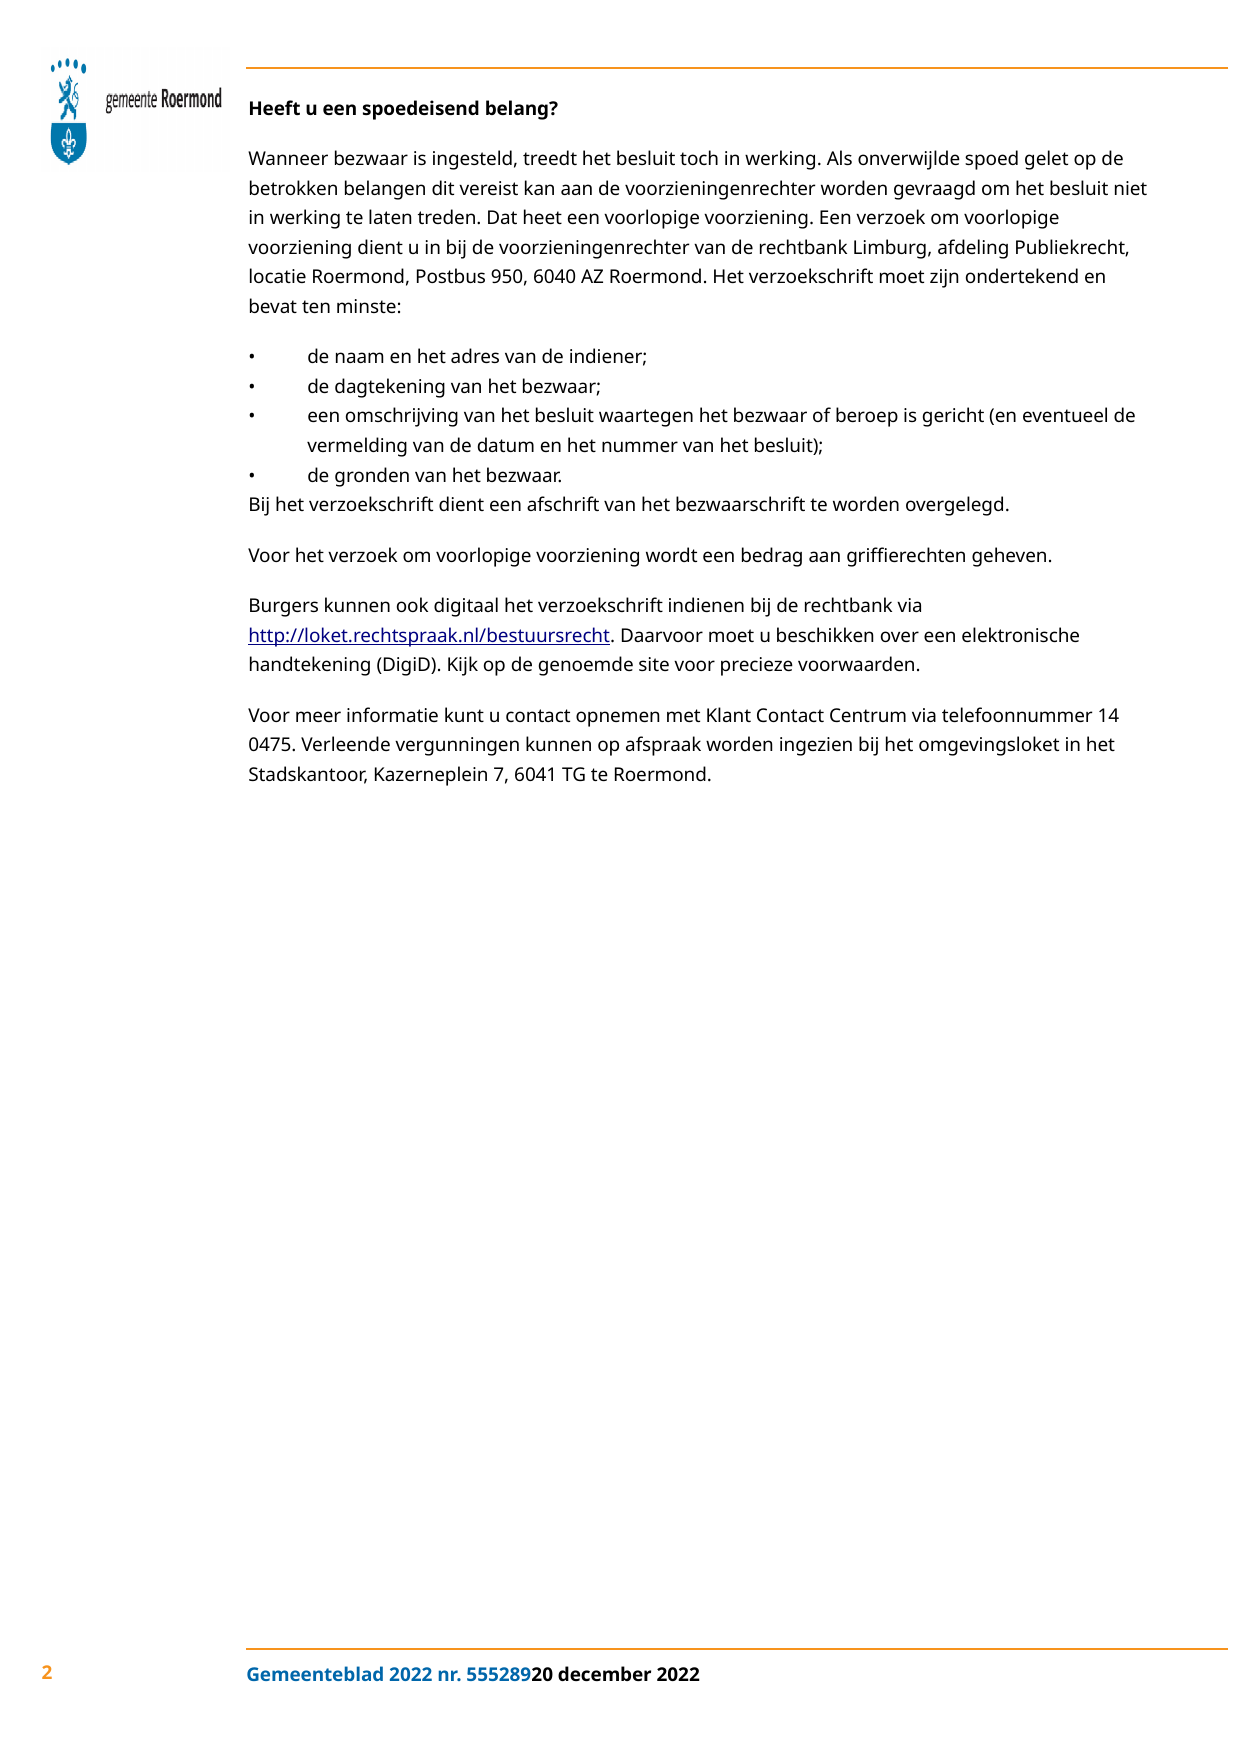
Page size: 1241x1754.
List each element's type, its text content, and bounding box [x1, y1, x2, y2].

text Voor het verzoek om voorlopige voorziening wordt een bedrag aan griffierechten geheven. [248, 542, 1152, 568]
text Wanneer bezwaar is ingesteld, treedt het besluit toch in werking. Als onverwijlde spoed gelet op de betrokken belangen dit vereist kan aan de voorzieningenrechter worden gevraagd om het besluit niet in werking te laten treden. Dat heet een voorlopige voorziening. Een verzoek om voorlopige voorziening dient u in bij de voorzieningenrechter van de rechtbank Limburg, afdeling Publiekrecht, locatie Roermond, Postbus 950, 6040 AZ Roermond. Het verzoekschrift moet zijn ondertekend en bevat ten minste: [248, 145, 1152, 319]
list een omschrijving van het besluit waartegen het bezwaar of beroep is gericht (en eventueel de vermelding van de datum en het nummer van het besluit); [248, 403, 1152, 458]
text Burgers kunnen ook digitaal het verzoekschrift indienen bij de rechtbank via http://loket.rechtspraak.nl/bestuursrecht. Daarvoor moet u beschikken over een elektronische handtekening (DigiD). Kijk op de genoemde site voor precieze voorwaarden. [248, 592, 1152, 677]
list de gronden van het bezwaar. [248, 462, 1152, 488]
list de naam en het adres van de indiener; [248, 343, 1152, 369]
list de dagtekening van het bezwaar; [248, 373, 1152, 399]
picture [41, 47, 231, 172]
text Bij het verzoekschrift dient een afschrift van het bezwaarschrift te worden overgelegd. [248, 491, 1152, 517]
text Heeft u een spoedeisend belang? [248, 95, 1152, 121]
text Voor meer informatie kunt u contact opnemen met Klant Contact Centrum via telefoonnummer 14 0475. Verleende vergunningen kunnen op afspraak worden ingezien bij het omgevingsloket in het Stadskantoor, Kazerneplein 7, 6041 TG te Roermond. [248, 702, 1152, 787]
